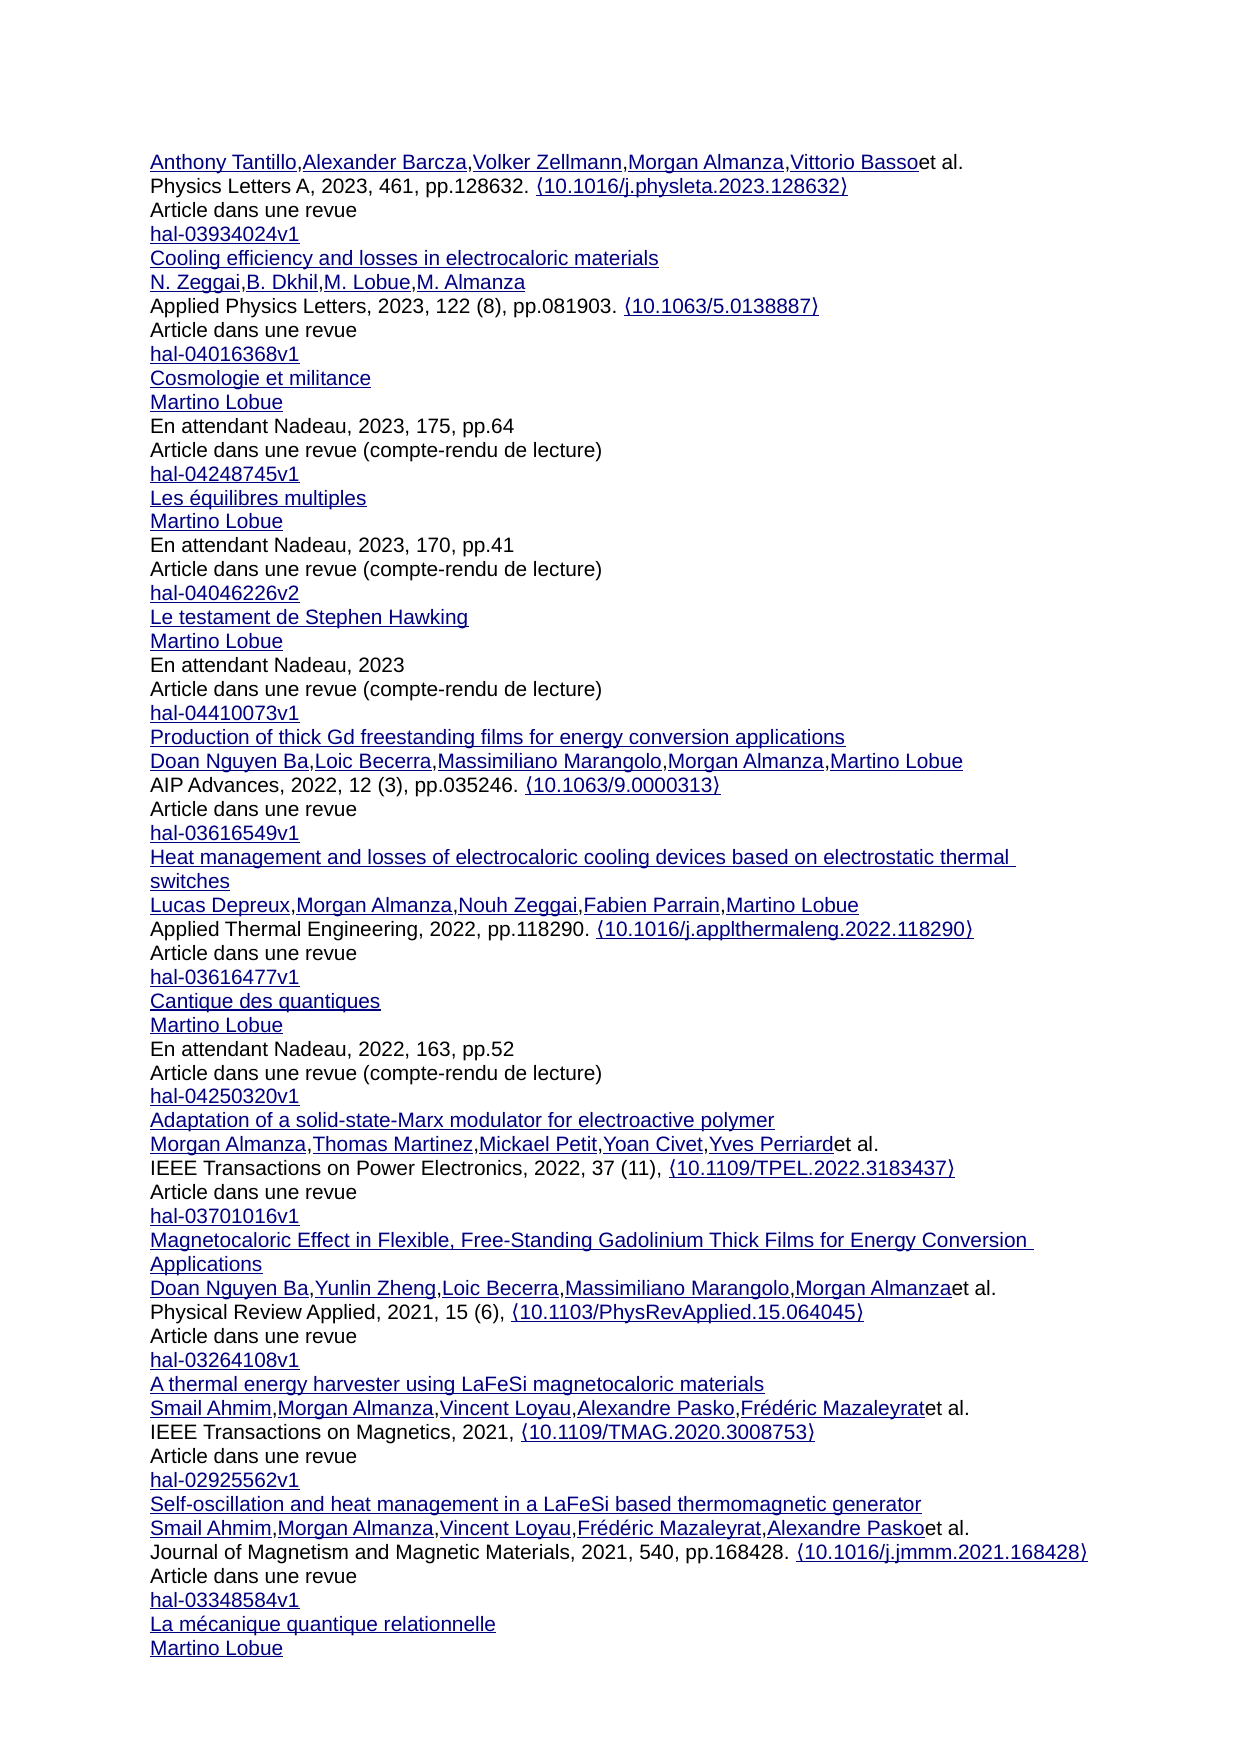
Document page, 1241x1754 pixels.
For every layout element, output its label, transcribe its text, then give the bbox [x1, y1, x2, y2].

table_cell Le testament de Stephen Hawking Martino Lobue En attendant Nadeau, 2023 Article dans une revue (compte-rendu de lecture) hal-04410073v1 [150, 605, 1090, 725]
table_cell Anthony Tantillo,Alexander Barcza,Volker Zellmann,Morgan Almanza,Vittorio Bassoet al. Physics Letters A, 2023, 461, pp.128632. ⟨10.1016/j.physleta.2023.128632⟩ Article dans une revue hal-03934024v1 [150, 150, 1090, 246]
table_cell Production of thick Gd freestanding films for energy conversion applications Doan Nguyen Ba,Loic Becerra,Massimiliano Marangolo,Morgan Almanza,Martino Lobue AIP Advances, 2022, 12 (3), pp.035246. ⟨10.1063/9.0000313⟩ Article dans une revue hal-03616549v1 [150, 725, 1090, 845]
table_cell Heat management and losses of electrocaloric cooling devices based on electrostatic thermal switches Lucas Depreux,Morgan Almanza,Nouh Zeggai,Fabien Parrain,Martino Lobue Applied Thermal Engineering, 2022, pp.118290. ⟨10.1016/j.applthermaleng.2022.118290⟩ Article dans une revue hal-03616477v1 [150, 845, 1090, 988]
table_cell Cooling efficiency and losses in electrocaloric materials N. Zeggai,B. Dkhil,M. Lobue,M. Almanza Applied Physics Letters, 2023, 122 (8), pp.081903. ⟨10.1063/5.0138887⟩ Article dans une revue hal-04016368v1 [150, 246, 1090, 366]
table_cell Cantique des quantiques Martino Lobue En attendant Nadeau, 2022, 163, pp.52 Article dans une revue (compte-rendu de lecture) hal-04250320v1 [150, 989, 1090, 1108]
table_cell Self-oscillation and heat management in a LaFeSi based thermomagnetic generator Smail Ahmim,Morgan Almanza,Vincent Loyau,Frédéric Mazaleyrat,Alexandre Paskoet al. Journal of Magnetism and Magnetic Materials, 2021, 540, pp.168428. ⟨10.1016/j.jmmm.2021.168428⟩ Article dans une revue hal-03348584v1 [150, 1492, 1090, 1611]
table_cell A thermal energy harvester using LaFeSi magnetocaloric materials Smail Ahmim,Morgan Almanza,Vincent Loyau,Alexandre Pasko,Frédéric Mazaleyratet al. IEEE Transactions on Magnetics, 2021, ⟨10.1109/TMAG.2020.3008753⟩ Article dans une revue hal-02925562v1 [150, 1372, 1090, 1492]
table_cell Les équilibres multiples Martino Lobue En attendant Nadeau, 2023, 170, pp.41 Article dans une revue (compte-rendu de lecture) hal-04046226v2 [150, 485, 1090, 605]
table_cell Adaptation of a solid-state-Marx modulator for electroactive polymer Morgan Almanza,Thomas Martinez,Mickael Petit,Yoan Civet,Yves Perriardet al. IEEE Transactions on Power Electronics, 2022, 37 (11), ⟨10.1109/TPEL.2022.3183437⟩ Article dans une revue hal-03701016v1 [150, 1108, 1090, 1228]
table_cell Cosmologie et militance Martino Lobue En attendant Nadeau, 2023, 175, pp.64 Article dans une revue (compte-rendu de lecture) hal-04248745v1 [150, 366, 1090, 485]
table_cell Magnetocaloric Effect in Flexible, Free-Standing Gadolinium Thick Films for Energy Conversion Applications Doan Nguyen Ba,Yunlin Zheng,Loic Becerra,Massimiliano Marangolo,Morgan Almanzaet al. Physical Review Applied, 2021, 15 (6), ⟨10.1103/PhysRevApplied.15.064045⟩ Article dans une revue hal-03264108v1 [150, 1228, 1090, 1372]
table_cell La mécanique quantique relationnelle Martino Lobue [150, 1611, 1090, 1659]
